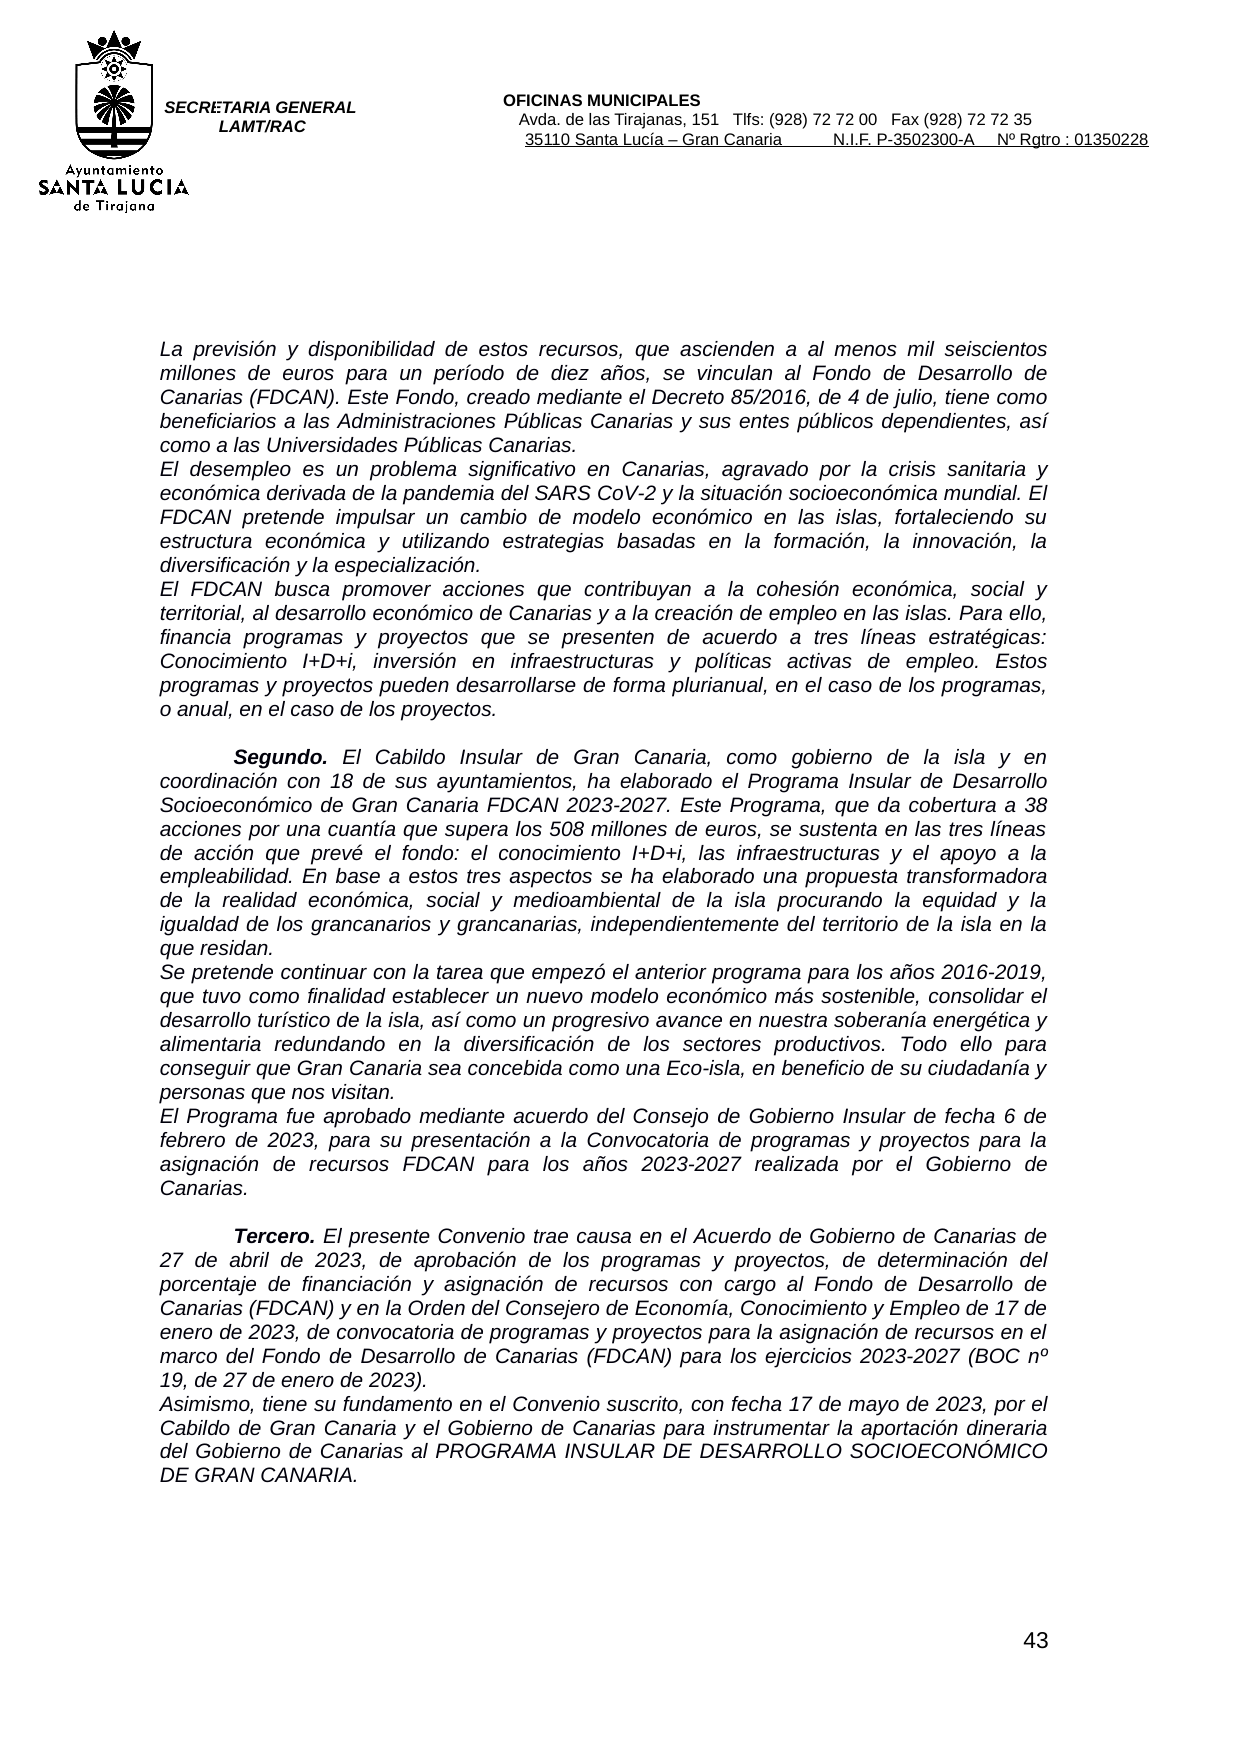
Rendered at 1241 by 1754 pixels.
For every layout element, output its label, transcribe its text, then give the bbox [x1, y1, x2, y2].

text El Programa fue aprobado mediante acuerdo del Consejo de Gobierno Insular de fecha 6 de febrero de 2023, para su presentación a la Convocatoria de programas y proyectos para la asignación de recursos FDCAN para los años 2023-2027 realizada por el Gobierno de Canarias. [159, 1104, 1048, 1200]
text Segundo. El Cabildo Insular de Gran Canaria, como gobierno de la isla y en coordinación con 18 de sus ayuntamientos, ha elaborado el Programa Insular de Desarrollo Socioeconómico de Gran Canaria FDCAN 2023-2027. Este Programa, que da cobertura a 38 acciones por una cuantía que supera los 508 millones de euros, se sustenta en las tres líneas de acción que prevé el fondo: el conocimiento I+D+i, las infraestructuras y el apoyo a la empleabilidad. En base a estos tres aspectos se ha elaborado una propuesta transformadora de la realidad económica, social y medioambiental de la isla procurando la equidad y la igualdad de los grancanarios y grancanarias, independientemente del territorio de la isla en la que residan. [159, 744, 1048, 960]
text El FDCAN busca promover acciones que contribuyan a la cohesión económica, social y territorial, al desarrollo económico de Canarias y a la creación de empleo en las islas. Para ello, financia programas y proyectos que se presenten de acuerdo a tres líneas estratégicas: Conocimiento I+D+i, inversión en infraestructuras y políticas activas de empleo. Estos programas y proyectos pueden desarrollarse de forma plurianual, en el caso de los programas, o anual, en el caso de los proyectos. [159, 577, 1048, 721]
text El desempleo es un problema significativo en Canarias, agravado por la crisis sanitaria y económica derivada de la pandemia del SARS CoV-2 y la situación socioeconómica mundial. El FDCAN pretende impulsar un cambio de modelo económico en las islas, fortaleciendo su estructura económica y utilizando estrategias basadas en la formación, la innovación, la diversificación y la especialización. [159, 457, 1048, 577]
text Se pretende continuar con la tarea que empezó el anterior programa para los años 2016-2019, que tuvo como finalidad establecer un nuevo modelo económico más sostenible, consolidar el desarrollo turístico de la isla, así como un progresivo avance en nuestra soberanía energética y alimentaria redundando en la diversificación de los sectores productivos. Todo ello para conseguir que Gran Canaria sea concebida como una Eco-isla, en beneficio de su ciudadanía y personas que nos visitan. [159, 960, 1048, 1104]
text Asimismo, tiene su fundamento en el Convenio suscrito, con fecha 17 de mayo de 2023, por el Cabildo de Gran Canaria y el Gobierno de Canarias para instrumentar la aportación dineraria del Gobierno de Canarias al PROGRAMA INSULAR DE DESARROLLO SOCIOECONÓMICO DE GRAN CANARIA. [159, 1391, 1048, 1487]
text Tercero. El presente Convenio trae causa en el Acuerdo de Gobierno de Canarias de 27 de abril de 2023, de aprobación de los programas y proyectos, de determinación del porcentaje de financiación y asignación de recursos con cargo al Fondo de Desarrollo de Canarias (FDCAN) y en la Orden del Consejero de Economía, Conocimiento y Empleo de 17 de enero de 2023, de convocatoria de programas y proyectos para la asignación de recursos en el marco del Fondo de Desarrollo de Canarias (FDCAN) para los ejercicios 2023-2027 (BOC nº 19, de 27 de enero de 2023). [159, 1224, 1048, 1391]
text La previsión y disponibilidad de estos recursos, que ascienden a al menos mil seiscientos millones de euros para un período de diez años, se vinculan al Fondo de Desarrollo de Canarias (FDCAN). Este Fondo, creado mediante el Decreto 85/2016, de 4 de julio, tiene como beneficiarios a las Administraciones Públicas Canarias y sus entes públicos dependientes, así como a las Universidades Públicas Canarias. [159, 337, 1048, 457]
picture [10, 0, 217, 239]
